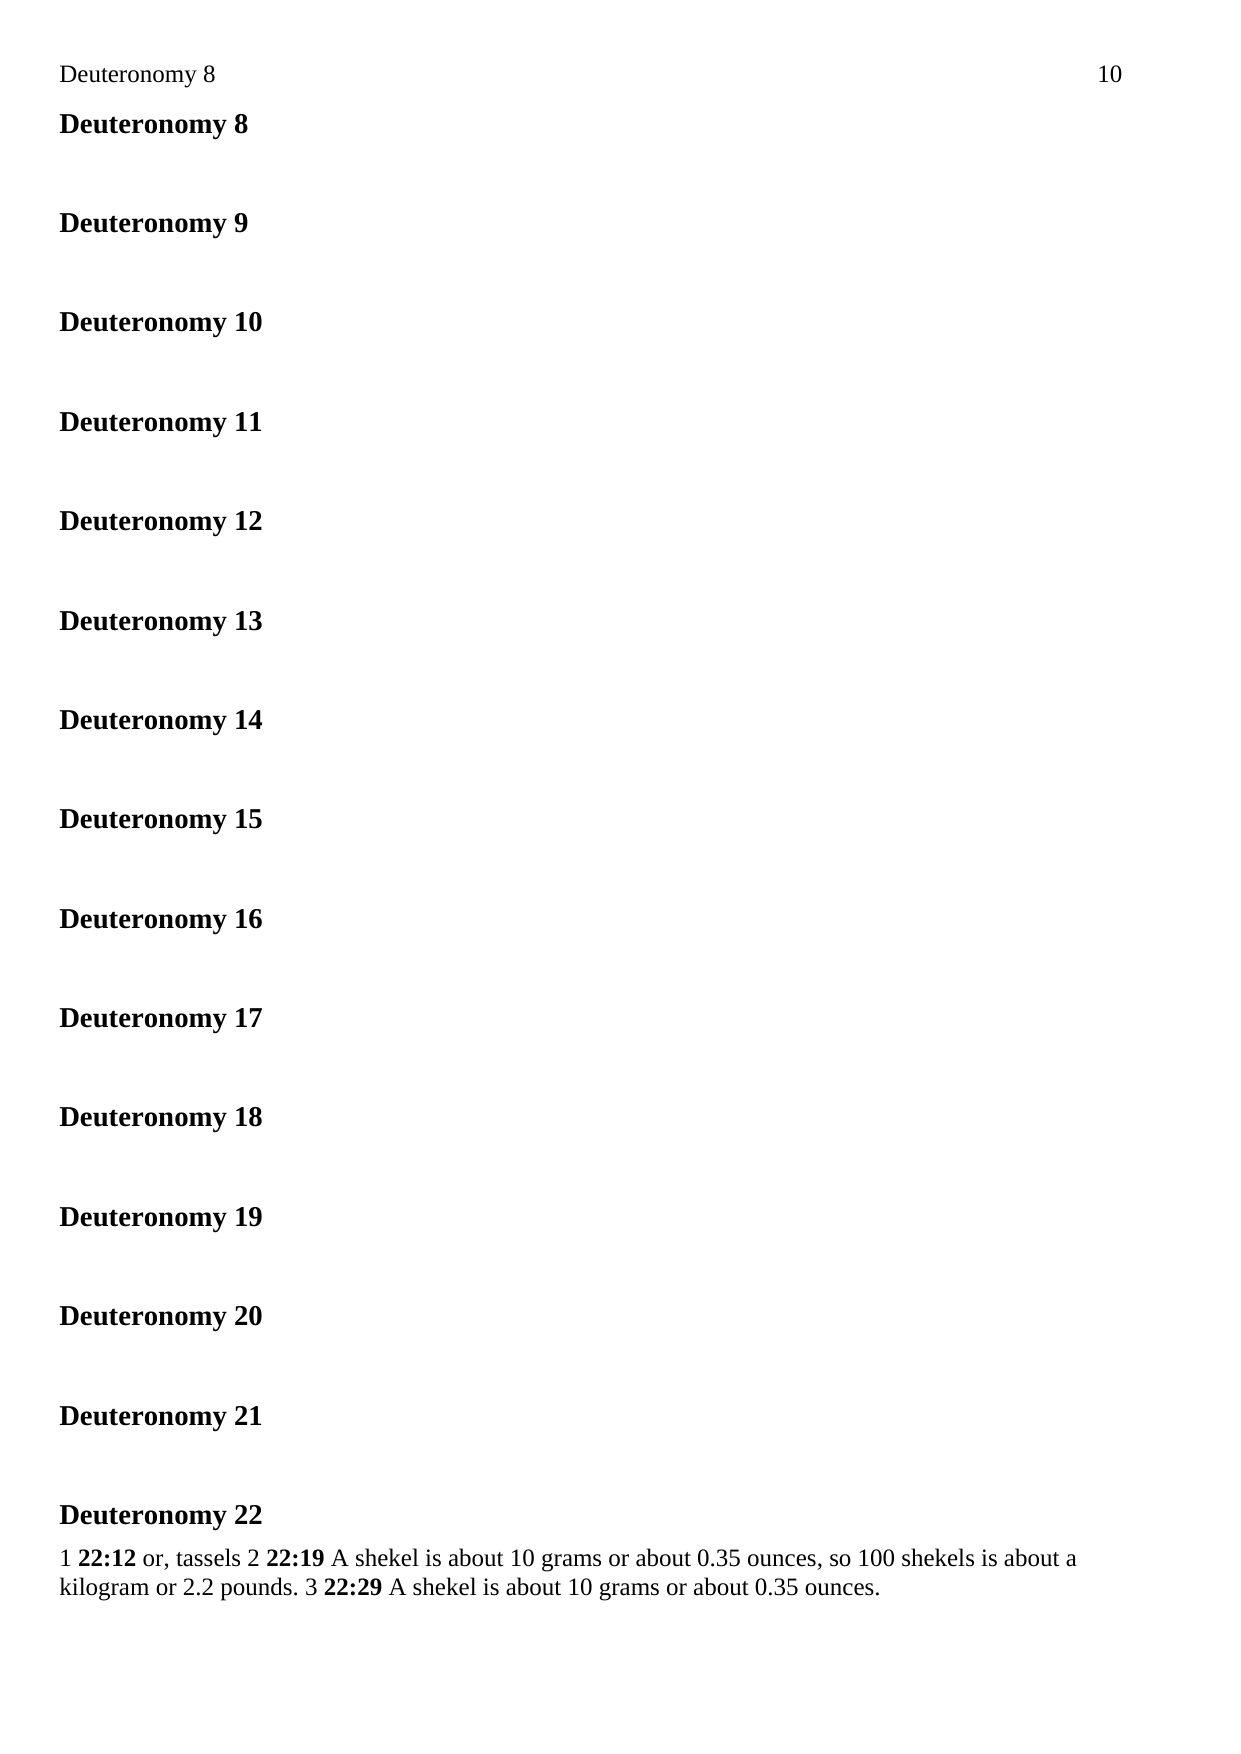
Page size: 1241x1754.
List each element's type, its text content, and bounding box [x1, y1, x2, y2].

subtitle Deuteronomy 14 [59, 702, 1122, 736]
subtitle Deuteronomy 18 [59, 1100, 1122, 1133]
subtitle Deuteronomy 20 [59, 1299, 1122, 1332]
subtitle Deuteronomy 13 [59, 603, 1122, 636]
subtitle Deuteronomy 8 [59, 106, 1122, 139]
subtitle Deuteronomy 12 [59, 504, 1122, 537]
subtitle Deuteronomy 22 [59, 1497, 1122, 1531]
subtitle Deuteronomy 16 [59, 901, 1122, 934]
subtitle Deuteronomy 10 [59, 305, 1122, 338]
subtitle Deuteronomy 11 [59, 404, 1122, 437]
subtitle Deuteronomy 21 [59, 1398, 1122, 1431]
subtitle Deuteronomy 9 [59, 206, 1122, 239]
subtitle Deuteronomy 17 [59, 1001, 1122, 1034]
subtitle Deuteronomy 19 [59, 1199, 1122, 1232]
text 1 22:12 or, tassels 2 22:19 A shekel is about 10 grams or about 0.35 ounces, so 100 shekels is about a kilogram or 2.2 pounds. 3 22:29 A shekel is about 10 grams or about 0.35 ounces. [59, 1543, 1122, 1601]
subtitle Deuteronomy 15 [59, 802, 1122, 835]
